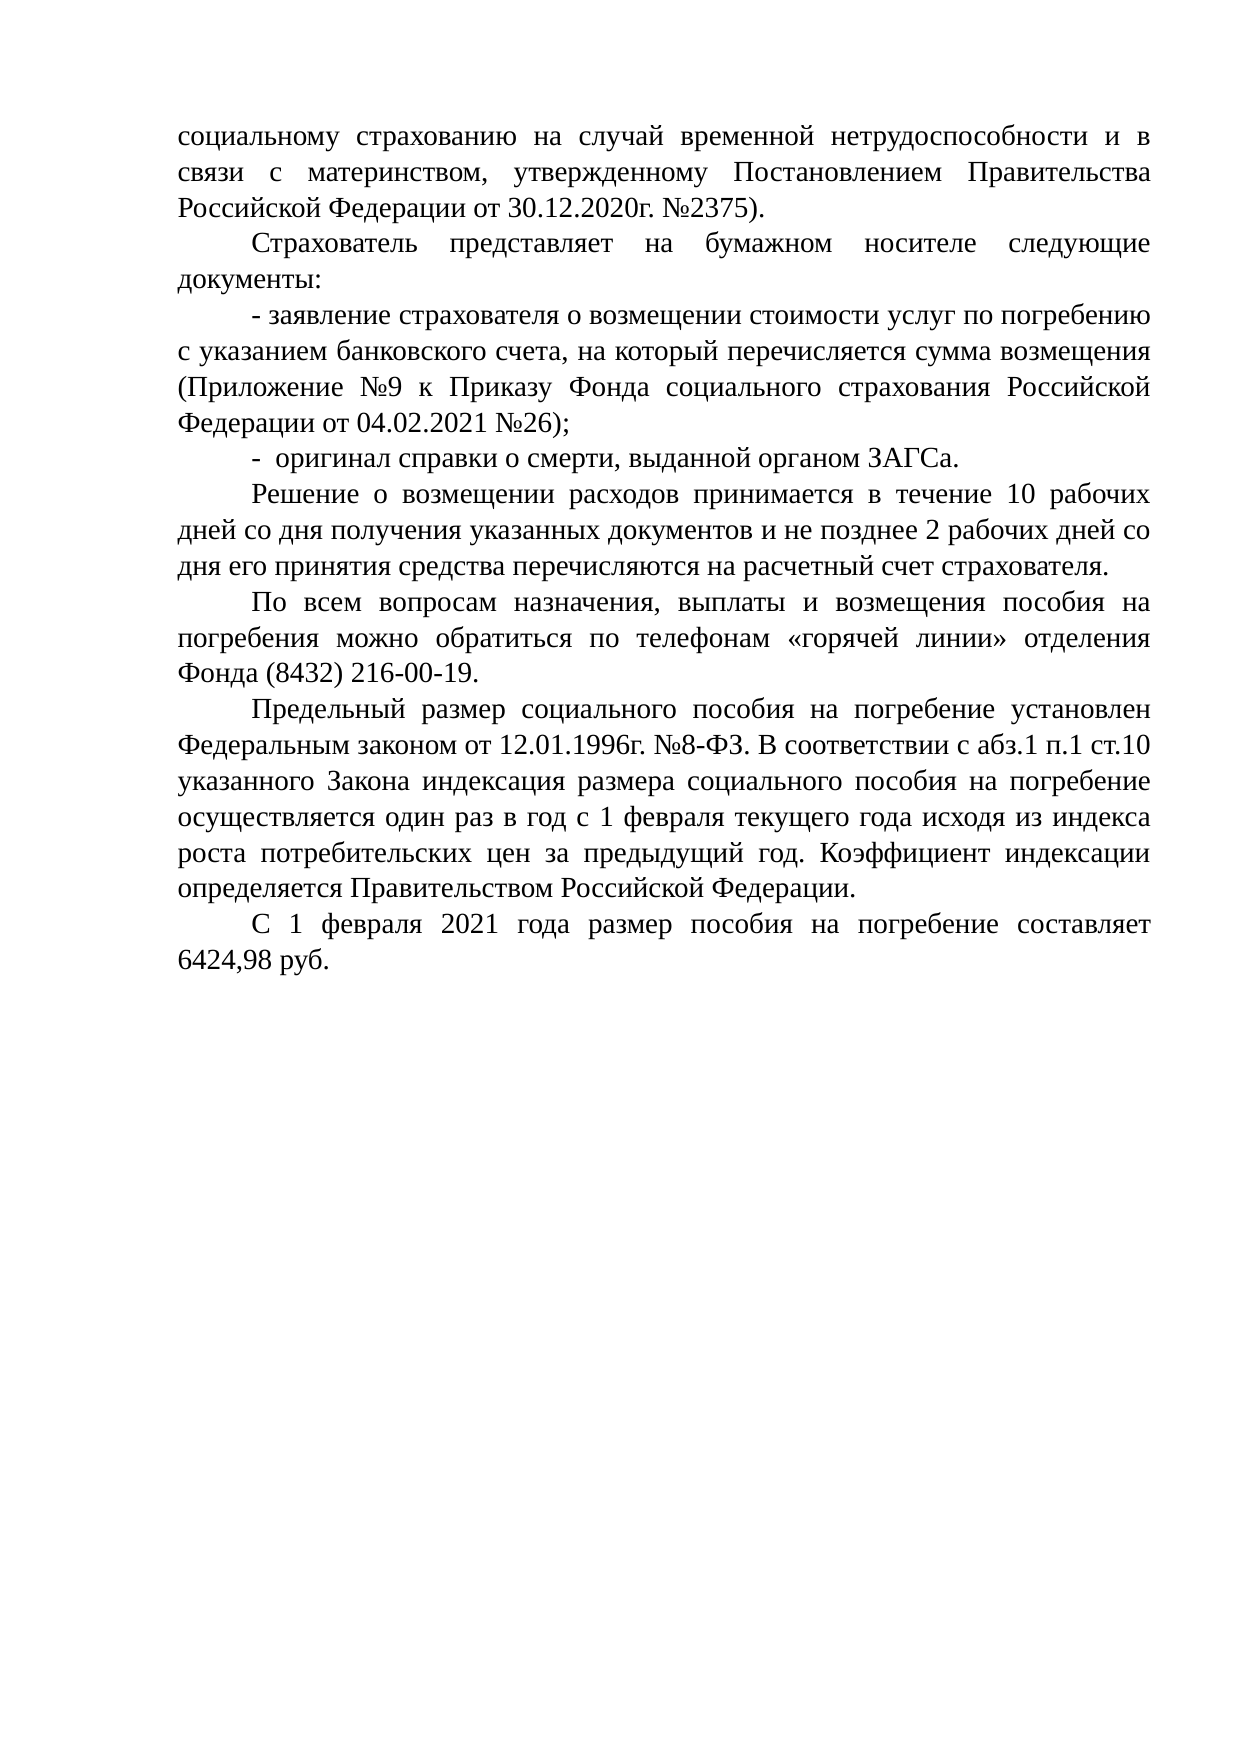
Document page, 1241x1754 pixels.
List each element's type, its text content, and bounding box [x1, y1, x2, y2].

text С 1 февраля 2021 года размер пособия на погребение составляет 6424,98 руб. [177, 906, 1152, 976]
text - оригинал справки о смерти, выданной органом ЗАГСа. [177, 441, 1152, 474]
text По всем вопросам назначения, выплаты и возмещения пособия на погребения можно обратиться по телефонам «горячей линии» отделения Фонда (8432) 216-00-19. [177, 584, 1152, 689]
text Решение о возмещении расходов принимается в течение 10 рабочих дней со дня получения указанных документов и не позднее 2 рабочих дней со дня его принятия средства перечисляются на расчетный счет страхователя. [177, 476, 1152, 582]
text социальному страхованию на случай временной нетрудоспособности и в связи с материнством, утвержденному Постановлением Правительства Российской Федерации от 30.12.2020г. №2375). [177, 118, 1152, 223]
text Страхователь представляет на бумажном носителе следующие документы: [177, 226, 1152, 295]
text Предельный размер социального пособия на погребение установлен Федеральным законом от 12.01.1996г. №8-ФЗ. В соответствии с абз.1 п.1 ст.10 указанного Закона индексация размера социального пособия на погребение осуществляется один раз в год с 1 февраля текущего года исходя из индекса роста потребительских цен за предыдущий год. Коэффициент индексации определяется Правительством Российской Федерации. [177, 691, 1152, 904]
text - заявление страхователя о возмещении стоимости услуг по погребению с указанием банковского счета, на который перечисляется сумма возмещения (Приложение №9 к Приказу Фонда социального страхования Российской Федерации от 04.02.2021 №26); [177, 297, 1152, 438]
